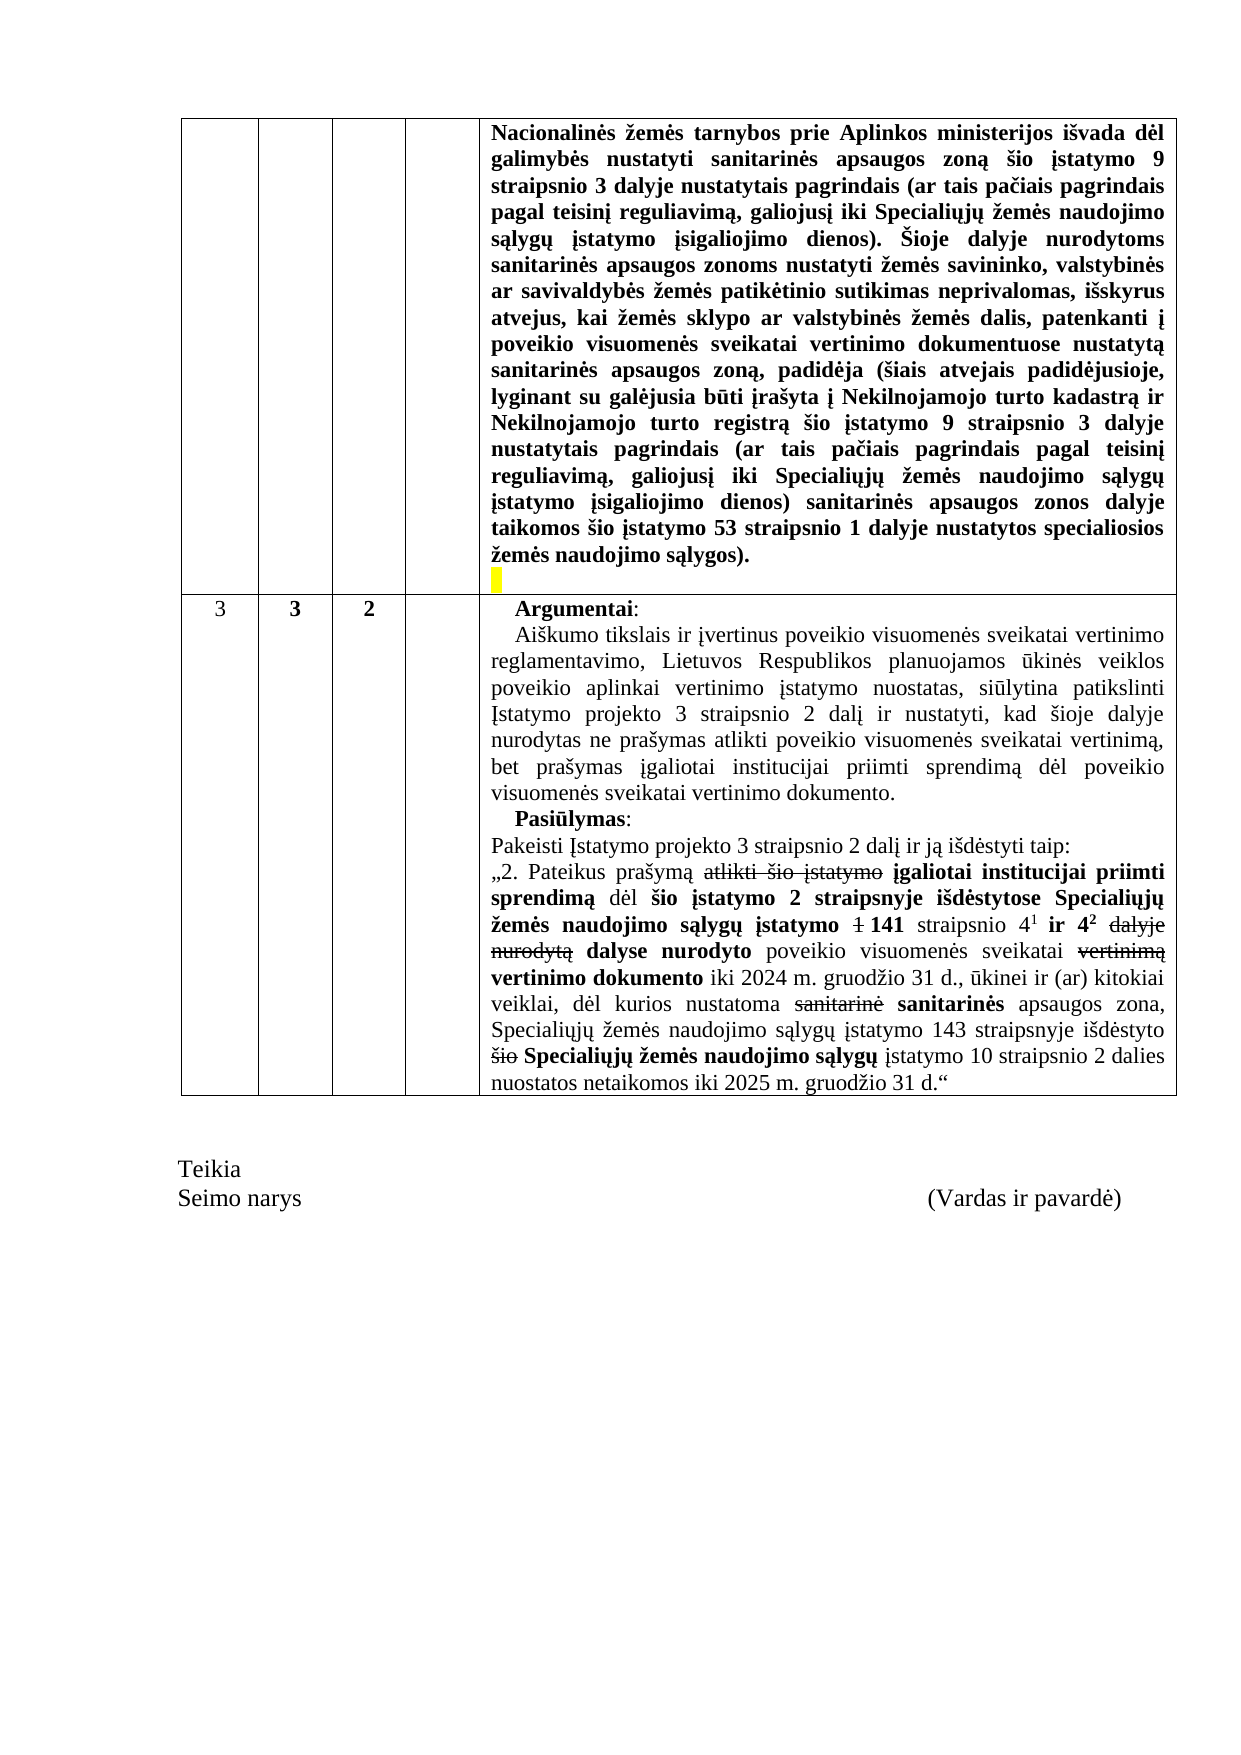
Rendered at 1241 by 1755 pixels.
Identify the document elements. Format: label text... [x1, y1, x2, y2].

text Seimo narys (Parašas) (Vardas ir pavardė) [177, 1183, 1181, 1211]
table_cell 2 [333, 595, 405, 1095]
table_cell [182, 119, 258, 593]
table_cell Argumentai: Aiškumo tikslais ir įvertinus poveikio visuomenės sveikatai vertinimo reglamentavimo, Lietuvos Respublikos planuojamos ūkinės veiklos poveikio aplinkai vertinimo įstatymo nuostatas, siūlytina patikslinti Įstatymo projekto 3 straipsnio 2 dalį ir nustatyti, kad šioje dalyje nurodytas ne prašymas atlikti poveikio visuomenės sveikatai vertinimą, bet prašymas įgaliotai institucijai priimti sprendimą dėl poveikio visuomenės sveikatai vertinimo dokumento. Pasiūlymas: Pakeisti Įstatymo projekto 3 straipsnio 2 dalį ir ją išdėstyti taip: „2. Pateikus prašymą atlikti šio įstatymo įgaliotai institucijai priimti sprendimą dėl šio įstatymo 2 straipsnyje išdėstytose Specialiųjų žemės naudojimo sąlygų įstatymo 1 141 straipsnio 41 ir 42 dalyje nurodytą dalyse nurodyto poveikio visuomenės sveikatai vertinimą vertinimo dokumento iki 2024 m. gruodžio 31 d., ūkinei ir (ar) kitokiai veiklai, dėl kurios nustatoma sanitarinė sanitarinės apsaugos zona, Specialiųjų žemės naudojimo sąlygų įstatymo 143 straipsnyje išdėstyto šio Specialiųjų žemės naudojimo sąlygų įstatymo 10 straipsnio 2 dalies nuostatos netaikomos iki 2025 m. gruodžio 31 d.“ [480, 595, 1176, 1095]
table_cell [406, 595, 479, 1095]
table_cell [406, 119, 479, 593]
text Teikia [177, 1154, 1181, 1183]
table_cell 3 [259, 595, 332, 1095]
table_cell [333, 119, 405, 593]
table_cell [259, 119, 332, 593]
table_cell Nacionalinės žemės tarnybos prie Aplinkos ministerijos išvada dėl galimybės nustatyti sanitarinės apsaugos zoną šio įstatymo 9 straipsnio 3 dalyje nustatytais pagrindais (ar tais pačiais pagrindais pagal teisinį reguliavimą, galiojusį iki Specialiųjų žemės naudojimo sąlygų įstatymo įsigaliojimo dienos). Šioje dalyje nurodytoms sanitarinės apsaugos zonoms nustatyti žemės savininko, valstybinės ar savivaldybės žemės patikėtinio sutikimas neprivalomas, išskyrus atvejus, kai žemės sklypo ar valstybinės žemės dalis, patenkanti į poveikio visuomenės sveikatai vertinimo dokumentuose nustatytą sanitarinės apsaugos zoną, padidėja (šiais atvejais padidėjusioje, lyginant su galėjusia būti įrašyta į Nekilnojamojo turto kadastrą ir Nekilnojamojo turto registrą šio įstatymo 9 straipsnio 3 dalyje nustatytais pagrindais (ar tais pačiais pagrindais pagal teisinį reguliavimą, galiojusį iki Specialiųjų žemės naudojimo sąlygų įstatymo įsigaliojimo dienos) sanitarinės apsaugos zonos dalyje taikomos šio įstatymo 53 straipsnio 1 dalyje nustatytos specialiosios žemės naudojimo sąlygos). [480, 119, 1176, 593]
table_cell 3 [182, 595, 258, 1095]
